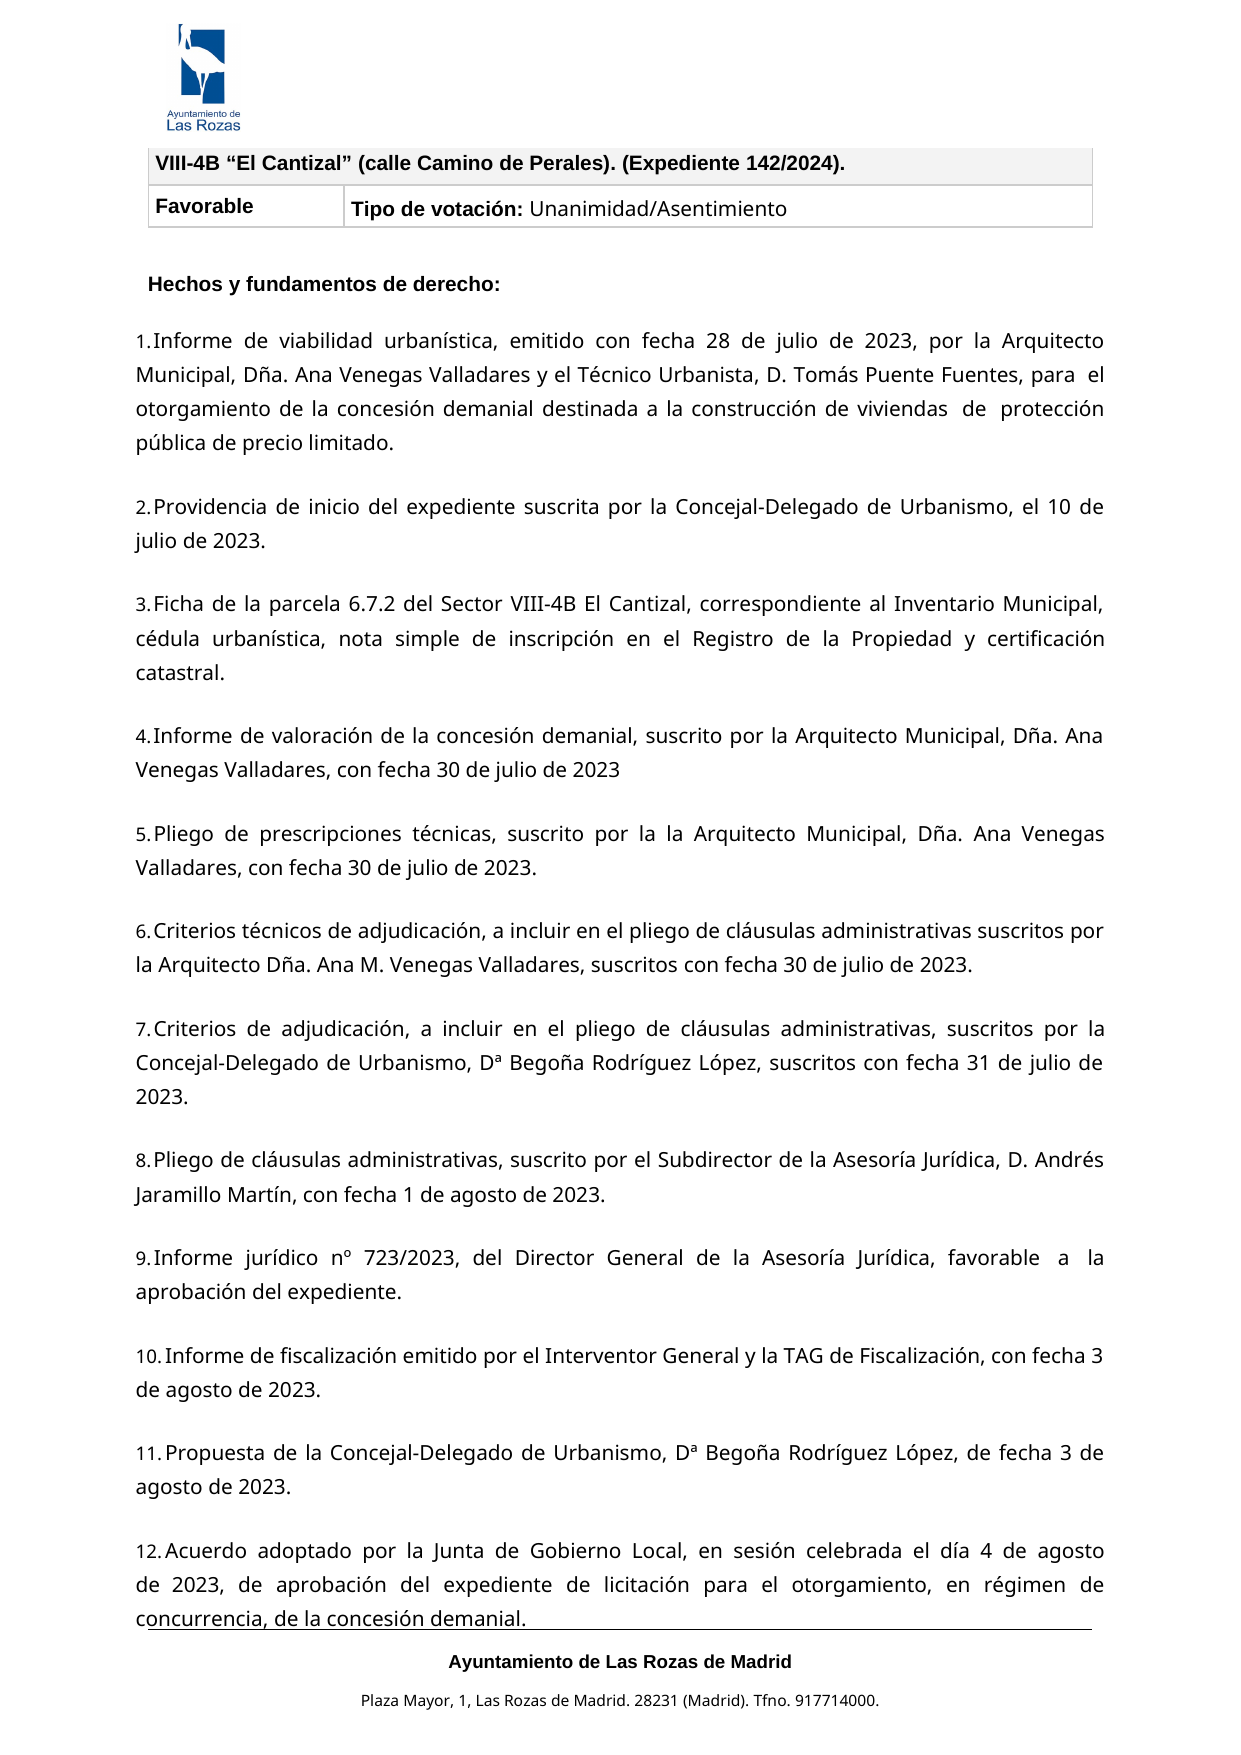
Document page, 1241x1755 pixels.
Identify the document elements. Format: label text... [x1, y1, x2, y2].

list Pliego de prescripciones técnicas, suscrito por la la Arquitecto Municipal, Dña. Ana Venegas Valladares, con fecha 30 de julio de 2023. [135, 819, 1105, 881]
list Criterios técnicos de adjudicación, a incluir en el pliego de cláusulas administrativas suscritos por la Arquitecto Dña. Ana M. Venegas Valladares, suscritos con fecha 30 de julio de 2023. [135, 916, 1105, 979]
table_cell Tipo de votación: Unanimidad/Asentimiento [345, 186, 1092, 226]
list Informe de viabilidad urbanística, emitido con fecha 28 de julio de 2023, por la Arquitecto Municipal, Dña. Ana Venegas Valladares y el Técnico Urbanista, D. Tomás Puente Fuentes, para el otorgamiento de la concesión demanial destinada a la construcción de viviendas de protección pública de precio limitado. [135, 326, 1105, 457]
table_cell Favorable [149, 186, 343, 226]
list Informe de valoración de la concesión demanial, suscrito por la Arquitecto Municipal, Dña. Ana Venegas Valladares, con fecha 30 de julio de 2023 [135, 721, 1105, 784]
list Pliego de cláusulas administrativas, suscrito por el Subdirector de la Asesoría Jurídica, D. Andrés Jaramillo Martín, con fecha 1 de agosto de 2023. [135, 1146, 1105, 1208]
list Criterios de adjudicación, a incluir en el pliego de cláusulas administrativas, suscritos por la Concejal-Delegado de Urbanismo, Dª Begoña Rodríguez López, suscritos con fecha 31 de julio de 2023. [135, 1014, 1105, 1111]
list Informe de fiscalización emitido por el Interventor General y la TAG de Fiscalización, con fecha 3 de agosto de 2023. [135, 1341, 1105, 1403]
subtitle Hechos y fundamentos de derecho: [148, 272, 1105, 296]
list Propuesta de la Concejal-Delegado de Urbanismo, Dª Begoña Rodríguez López, de fecha 3 de agosto de 2023. [135, 1438, 1105, 1501]
list Providencia de inicio del expediente suscrita por la Concejal-Delegado de Urbanismo, el 10 de julio de 2023. [135, 492, 1105, 554]
list Acuerdo adoptado por la Junta de Gobierno Local, en sesión celebrada el día 4 de agosto de 2023, de aprobación del expediente de licitación para el otorgamiento, en régimen de concurrencia, de la concesión demanial. [135, 1536, 1105, 1633]
list Informe jurídico nº 723/2023, del Director General de la Asesoría Jurídica, favorable a la aprobación del expediente. [135, 1243, 1105, 1306]
table_header VIII-4B “El Cantizal” (calle Camino de Perales). (Expediente 142/2024). [149, 148, 1092, 184]
list Ficha de la parcela 6.7.2 del Sector VIII-4B El Cantizal, correspondiente al Inventario Municipal, cédula urbanística, nota simple de inscripción en el Registro de la Propiedad y certificación catastral. [135, 589, 1105, 686]
